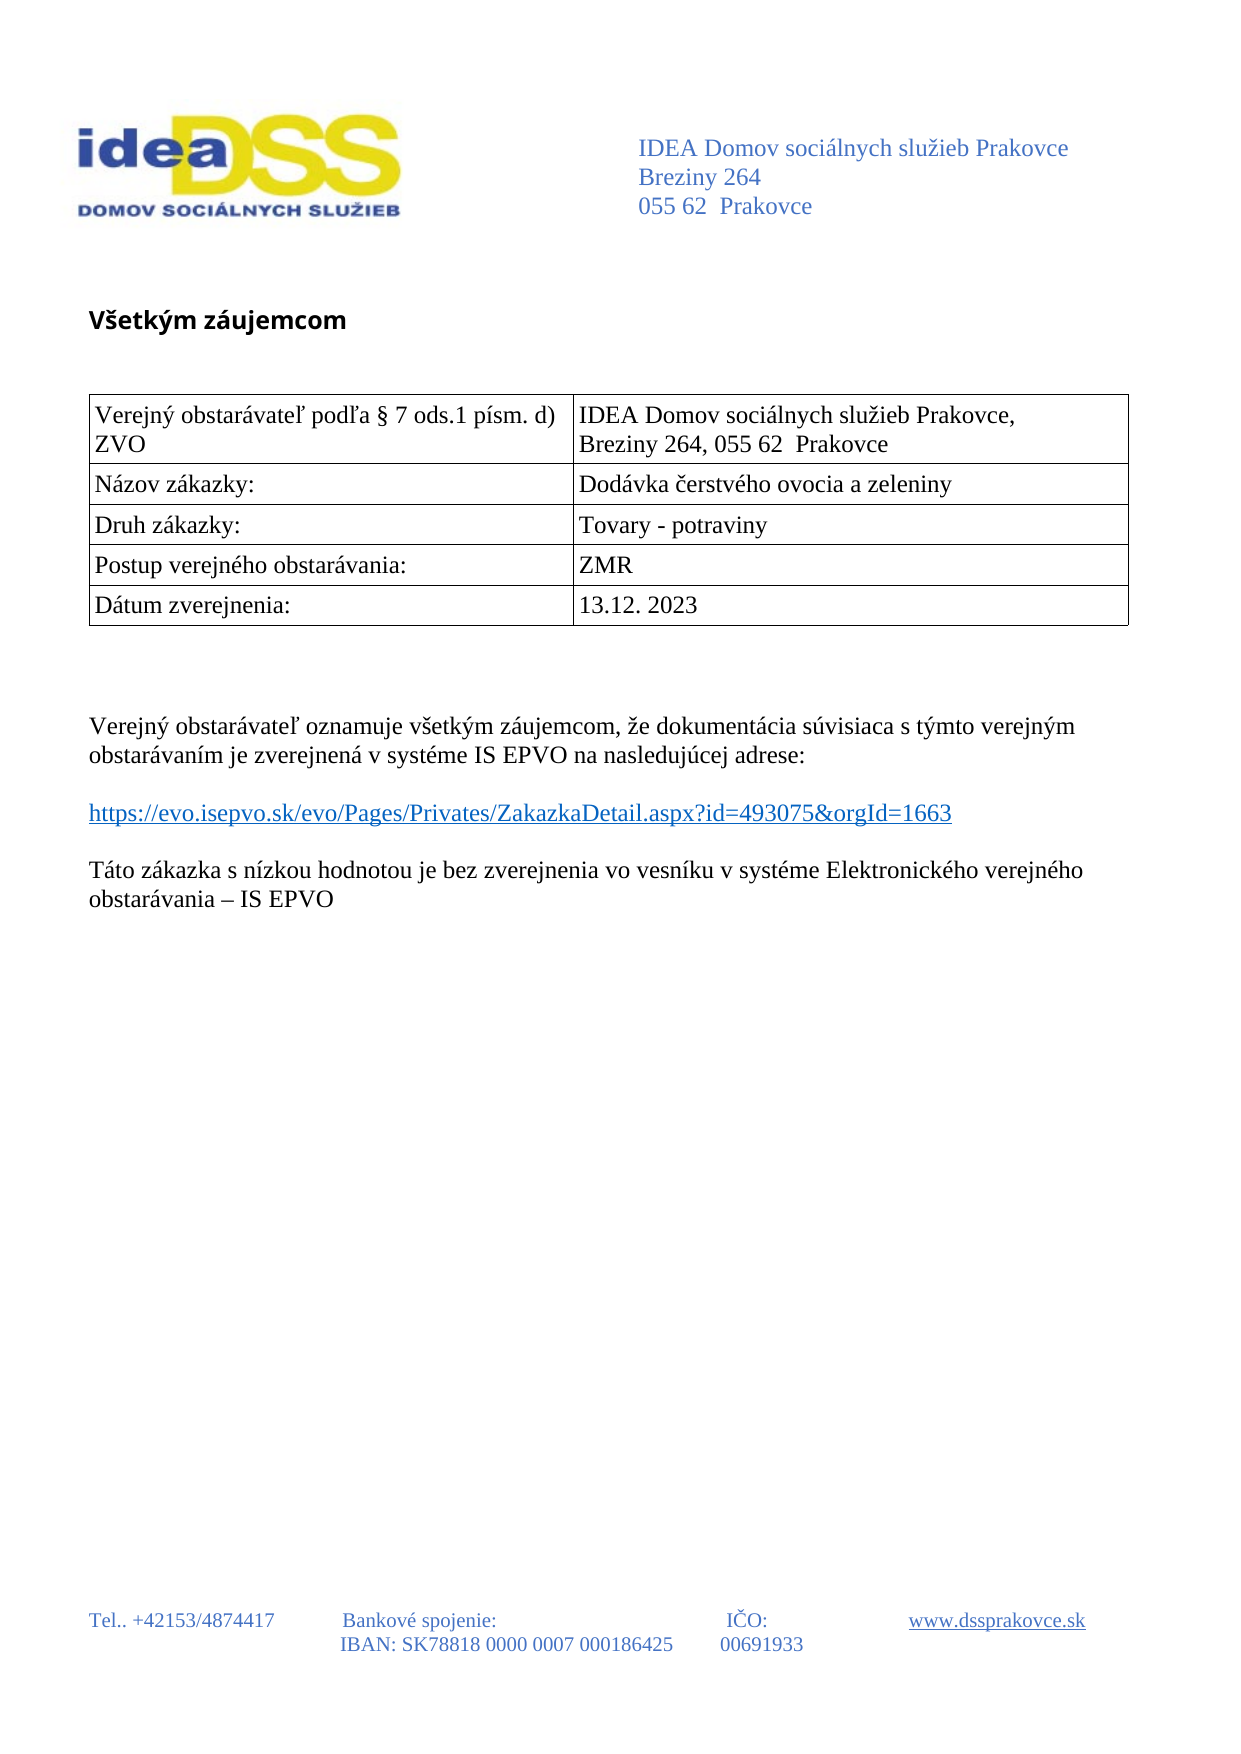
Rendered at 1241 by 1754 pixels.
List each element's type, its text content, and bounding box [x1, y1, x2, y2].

table_cell Názov zákazky: [90, 464, 573, 504]
table_cell Postup verejného obstarávania: [90, 545, 573, 584]
text https://evo.isepvo.sk/evo/Pages/Privates/ZakazkaDetail.aspx?id=493075&orgId=1663 [89, 798, 1093, 826]
table_cell Druh zákazky: [90, 505, 573, 544]
table_header IDEA Domov sociálnych služieb Prakovce, Breziny 264, 055 62 Prakovce [574, 395, 1128, 463]
table_cell Tovary - potraviny [574, 505, 1128, 544]
table_cell Dodávka čerstvého ovocia a zeleniny [574, 464, 1128, 504]
text Táto zákazka s nízkou hodnotou je bez zverejnenia vo vesníku v systéme Elektronického verejného obstarávania – IS EPVO [89, 855, 1093, 913]
text Verejný obstarávateľ oznamuje všetkým záujemcom, že dokumentácia súvisiaca s týmto verejným obstarávaním je zverejnená v systéme IS EPVO na nasledujúcej adrese: [89, 711, 1093, 769]
table_header Verejný obstarávateľ podľa § 7 ods.1 písm. d) ZVO [90, 395, 573, 463]
table_cell Dátum zverejnenia: [90, 586, 573, 625]
table_cell ZMR [574, 545, 1128, 584]
table_cell 13.12. 2023 [574, 586, 1128, 625]
picture [40, 99, 439, 233]
subtitle Všetkým záujemcom [89, 303, 1093, 337]
